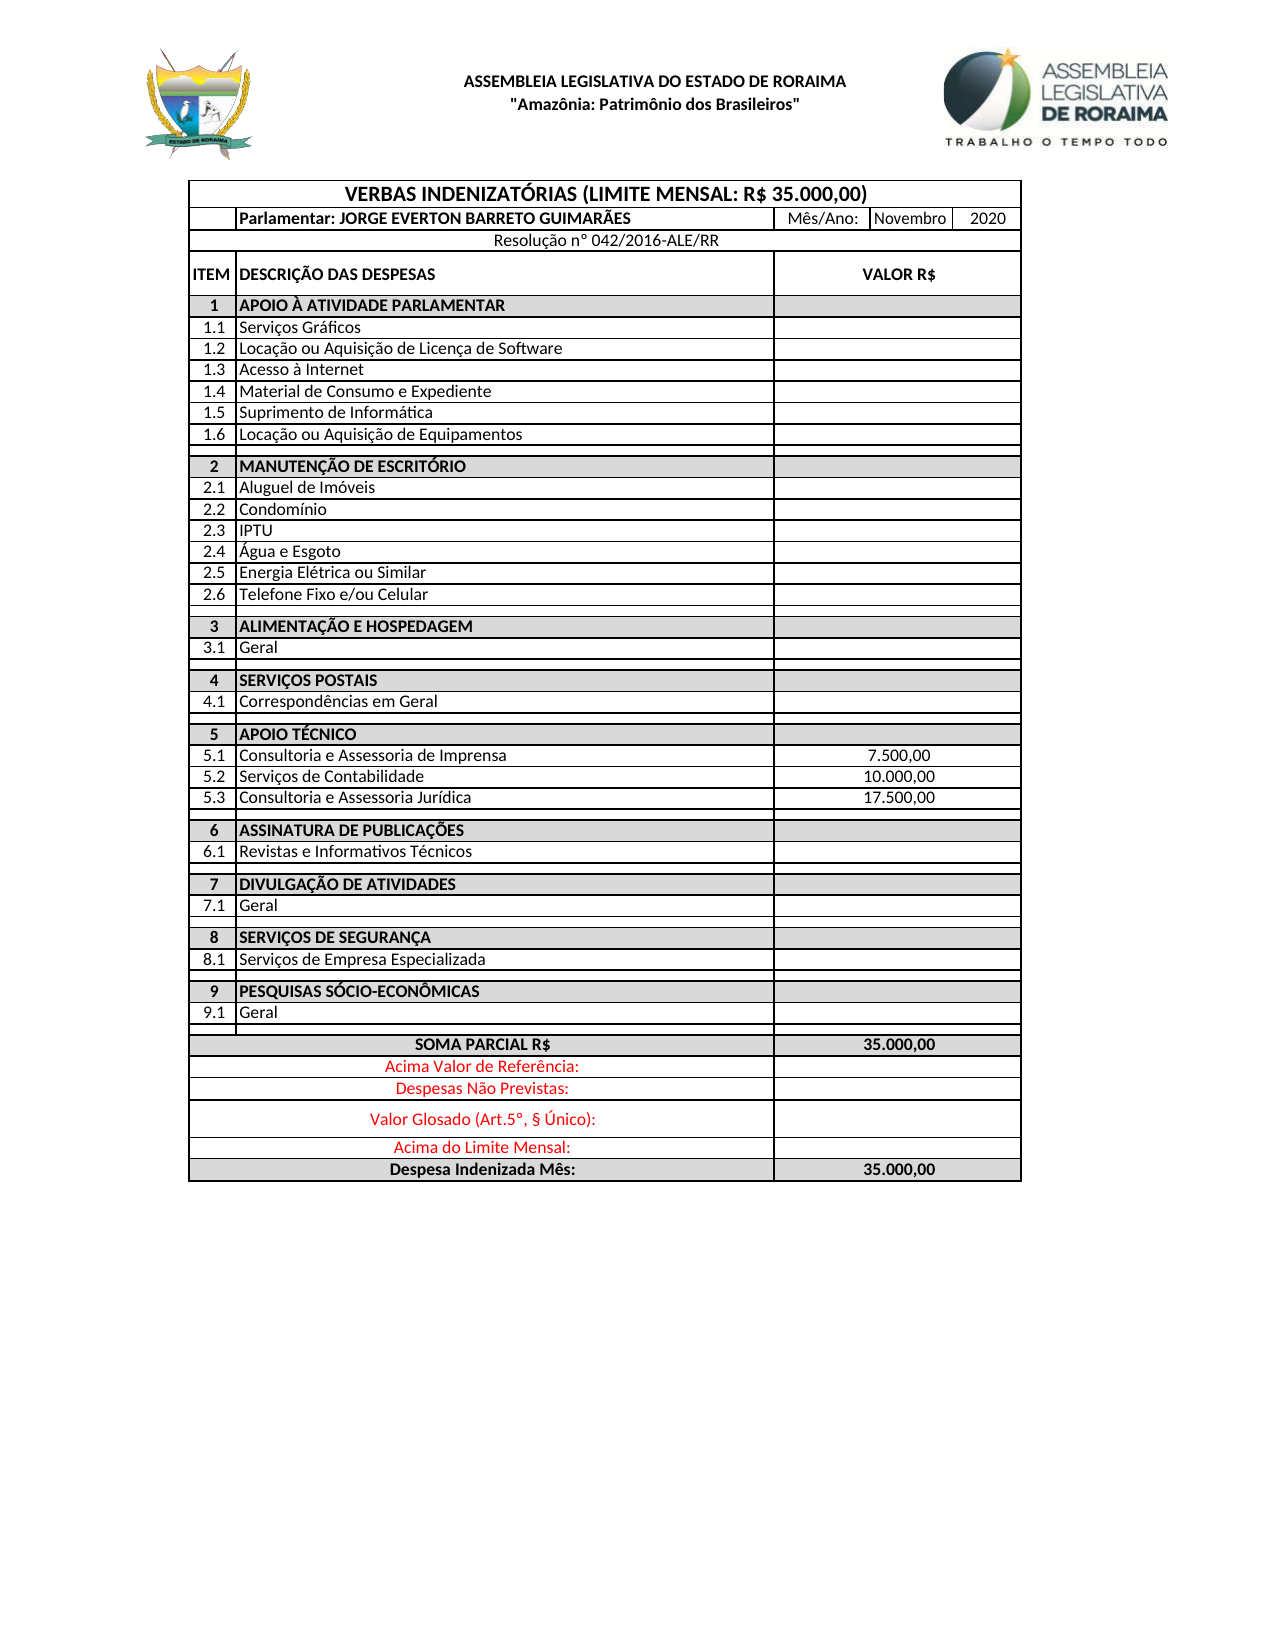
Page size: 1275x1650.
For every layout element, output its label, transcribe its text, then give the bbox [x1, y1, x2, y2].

table_cell [237, 864, 773, 873]
table_cell Aluguel de Imóveis [237, 478, 773, 498]
table_cell 1.2 [190, 339, 235, 359]
table_cell [775, 950, 1020, 969]
table_cell [237, 971, 773, 980]
table_cell SERVIÇOS DE SEGURANÇA [237, 928, 773, 948]
table_cell 2.6 [190, 585, 235, 605]
table_cell Correspondências em Geral [237, 692, 773, 712]
table_cell 5.2 [190, 767, 235, 787]
table_cell [775, 1057, 1020, 1077]
table_cell [775, 382, 1020, 402]
table_cell 6.1 [190, 842, 235, 862]
table_cell [190, 1025, 235, 1034]
table_cell 17.500,00 [775, 789, 1020, 808]
table_cell Serviços de Contabilidade [237, 767, 773, 787]
table_cell VALOR R$ [775, 252, 1020, 295]
table_cell [775, 617, 1020, 637]
table_cell [190, 810, 235, 819]
table_cell [775, 928, 1020, 948]
table_cell [775, 457, 1020, 477]
table_cell IPTU [237, 521, 773, 541]
table_cell [775, 296, 1020, 316]
table_cell [775, 446, 1020, 455]
table_cell [775, 500, 1020, 519]
table_cell [775, 660, 1020, 669]
table_cell MANUTENÇÃO DE ESCRITÓRIO [237, 457, 773, 477]
table_cell Condomínio [237, 500, 773, 519]
table_cell Consultoria e Assessoria Jurídica [237, 789, 773, 808]
table_cell 2.4 [190, 542, 235, 562]
table_cell [775, 1003, 1020, 1023]
table_cell DIVULGAÇÃO DE ATIVIDADES [237, 875, 773, 894]
table_cell 3 [190, 617, 235, 637]
table_cell APOIO TÉCNICO [237, 725, 773, 744]
table_cell 35.000,00 [775, 1159, 1020, 1180]
table_cell [775, 564, 1020, 583]
table_cell [190, 864, 235, 873]
table_cell Parlamentar: JORGE EVERTON BARRETO GUIMARÃES [237, 208, 773, 229]
table_cell Locação ou Aquisição de Equipamentos [237, 425, 773, 444]
table_cell Suprimento de Informática [237, 403, 773, 423]
table_cell [237, 660, 773, 669]
table_cell 2.1 [190, 478, 235, 498]
table_cell [775, 1138, 1020, 1158]
table_cell [775, 542, 1020, 562]
table_cell [190, 660, 235, 669]
table_cell 2020 [953, 208, 1020, 229]
table_cell 8.1 [190, 950, 235, 969]
table_cell [190, 606, 235, 616]
table_cell 2.3 [190, 521, 235, 541]
table_cell ASSINATURA DE PUBLICAÇÕES [237, 821, 773, 841]
table_cell [775, 821, 1020, 841]
table_cell [775, 842, 1020, 862]
table_cell Geral [237, 896, 773, 916]
table_cell 7.500,00 [775, 746, 1020, 766]
table_cell ALIMENTAÇÃO E HOSPEDAGEM [237, 617, 773, 637]
table_cell [775, 810, 1020, 819]
table_cell Resolução nº 042/2016-ALE/RR [190, 231, 1020, 250]
table_cell [775, 864, 1020, 873]
table_cell 9 [190, 982, 235, 1002]
table_cell 7.1 [190, 896, 235, 916]
table_cell [775, 1078, 1020, 1099]
table_cell ITEM [190, 252, 235, 295]
table_cell [775, 639, 1020, 658]
table_cell [775, 585, 1020, 605]
table_cell Acima do Limite Mensal: [190, 1138, 773, 1158]
table_cell [237, 714, 773, 723]
table_cell Acima Valor de Referência: [190, 1057, 773, 1077]
table_cell Novembro [871, 208, 952, 229]
table_cell [190, 971, 235, 980]
table_cell Telefone Fixo e/ou Celular [237, 585, 773, 605]
table_cell Material de Consumo e Expediente [237, 382, 773, 402]
table_cell [237, 917, 773, 927]
table_cell [775, 425, 1020, 444]
table_cell Acesso à Internet [237, 361, 773, 380]
table_cell 8 [190, 928, 235, 948]
table_cell [775, 1101, 1020, 1136]
table_cell [775, 521, 1020, 541]
table_cell 3.1 [190, 639, 235, 658]
table_cell [775, 403, 1020, 423]
text "Amazônia: Patrimônio dos Brasileiros" [462, 93, 848, 115]
table_cell [775, 971, 1020, 980]
table_cell 2 [190, 457, 235, 477]
table_cell 1.6 [190, 425, 235, 444]
table_cell [190, 446, 235, 455]
table_cell [775, 692, 1020, 712]
table_cell 1.1 [190, 318, 235, 337]
table_cell Energia Elétrica ou Similar [237, 564, 773, 583]
table_cell [775, 982, 1020, 1002]
table_cell [190, 714, 235, 723]
table_cell [775, 1025, 1020, 1034]
table_cell 5.3 [190, 789, 235, 808]
table_cell [775, 671, 1020, 691]
table_cell APOIO À ATIVIDADE PARLAMENTAR [237, 296, 773, 316]
table_cell Despesas Não Previstas: [190, 1078, 773, 1099]
table_cell 1.3 [190, 361, 235, 380]
table_cell Serviços Gráficos [237, 318, 773, 337]
table_cell [775, 875, 1020, 894]
table_cell [237, 810, 773, 819]
table_cell SERVIÇOS POSTAIS [237, 671, 773, 691]
table_cell [775, 714, 1020, 723]
table_cell 4.1 [190, 692, 235, 712]
table_cell [775, 606, 1020, 616]
table_cell [775, 361, 1020, 380]
table_cell Geral [237, 639, 773, 658]
table_cell Serviços de Empresa Especializada [237, 950, 773, 969]
table_cell [775, 478, 1020, 498]
table_cell [237, 1025, 773, 1034]
table_cell PESQUISAS SÓCIO-ECONÔMICAS [237, 982, 773, 1002]
table_cell Mês/Ano: [775, 208, 869, 229]
table_cell [775, 725, 1020, 744]
table_cell [237, 446, 773, 455]
table_cell 1.4 [190, 382, 235, 402]
table_cell 5 [190, 725, 235, 744]
table_cell 7 [190, 875, 235, 894]
table_cell DESCRIÇÃO DAS DESPESAS [237, 252, 773, 295]
table_cell [775, 318, 1020, 337]
table_cell 2.2 [190, 500, 235, 519]
table_cell [190, 917, 235, 927]
table_cell [775, 917, 1020, 927]
table_cell 2.5 [190, 564, 235, 583]
table_cell Água e Esgoto [237, 542, 773, 562]
table_cell Despesa Indenizada Mês: [190, 1159, 773, 1180]
table_cell 4 [190, 671, 235, 691]
table_cell 6 [190, 821, 235, 841]
table_cell [775, 896, 1020, 916]
table_cell 5.1 [190, 746, 235, 766]
table_header VERBAS INDENIZATÓRIAS (LIMITE MENSAL: R$ 35.000,00) [190, 181, 1020, 207]
table_cell 9.1 [190, 1003, 235, 1023]
table_cell 1 [190, 296, 235, 316]
table_cell Valor Glosado (Art.5º, § Único): [190, 1101, 773, 1136]
text ASSEMBLEIA LEGISLATIVA DO ESTADO DE RORAIMA [462, 70, 848, 92]
table_cell Geral [237, 1003, 773, 1023]
table_cell [775, 339, 1020, 359]
table_cell [237, 606, 773, 616]
table_cell 10.000,00 [775, 767, 1020, 787]
table_cell [190, 208, 235, 229]
table_cell SOMA PARCIAL R$ [190, 1036, 773, 1055]
table_cell 35.000,00 [775, 1036, 1020, 1055]
table_cell 1.5 [190, 403, 235, 423]
table_cell Revistas e Informativos Técnicos [237, 842, 773, 862]
table_cell Consultoria e Assessoria de Imprensa [237, 746, 773, 766]
table_cell Locação ou Aquisição de Licença de Software [237, 339, 773, 359]
